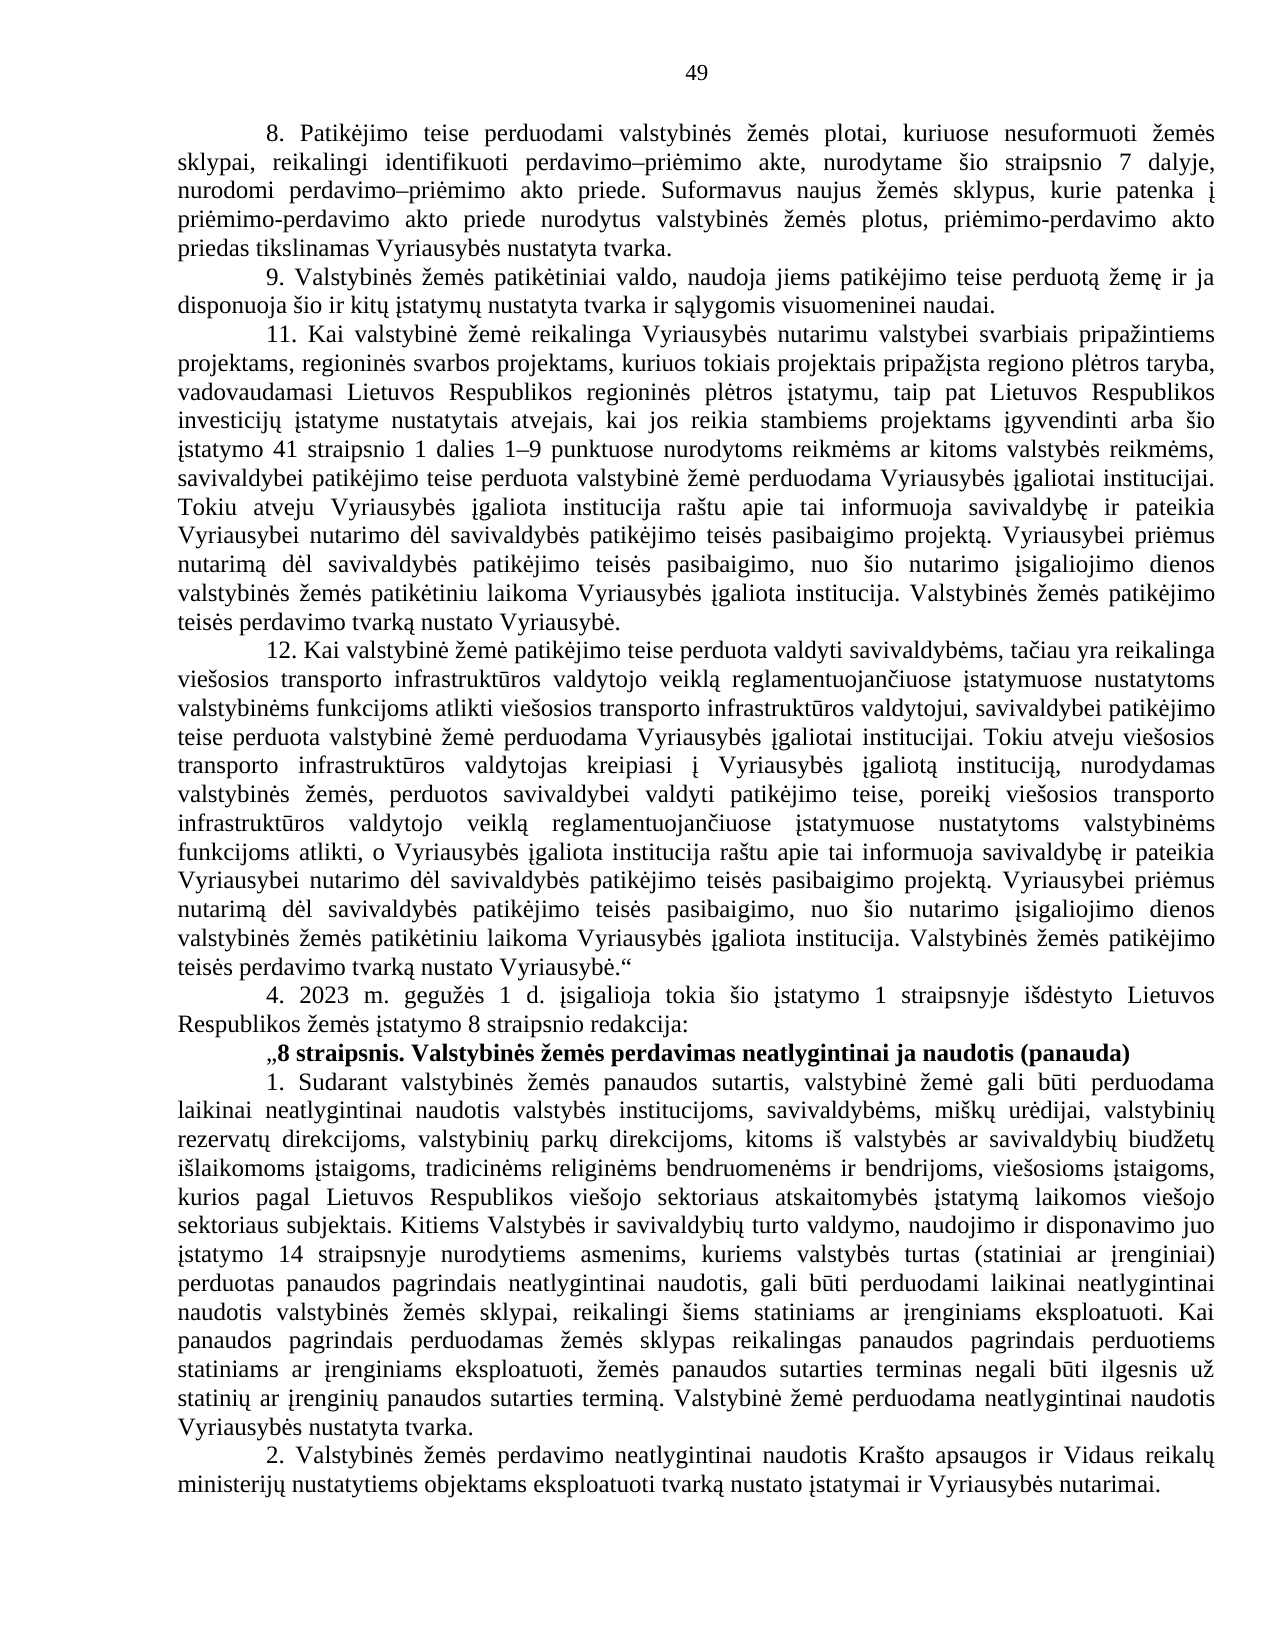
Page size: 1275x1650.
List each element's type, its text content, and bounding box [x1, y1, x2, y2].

text 12. Kai valstybinė žemė patikėjimo teise perduota valdyti savivaldybėms, tačiau yra reikalinga viešosios transporto infrastruktūros valdytojo veiklą reglamentuojančiuose įstatymuose nustatytoms valstybinėms funkcijoms atlikti viešosios transporto infrastruktūros valdytojui, savivaldybei patikėjimo teise perduota valstybinė žemė perduodama Vyriausybės įgaliotai institucijai. Tokiu atveju viešosios transporto infrastruktūros valdytojas kreipiasi į Vyriausybės įgaliotą instituciją, nurodydamas valstybinės žemės, perduotos savivaldybei valdyti patikėjimo teise, poreikį viešosios transporto infrastruktūros valdytojo veiklą reglamentuojančiuose įstatymuose nustatytoms valstybinėms funkcijoms atlikti, o Vyriausybės įgaliota institucija raštu apie tai informuoja savivaldybę ir pateikia Vyriausybei nutarimo dėl savivaldybės patikėjimo teisės pasibaigimo projektą. Vyriausybei priėmus nutarimą dėl savivaldybės patikėjimo teisės pasibaigimo, nuo šio nutarimo įsigaliojimo dienos valstybinės žemės patikėtiniu laikoma Vyriausybės įgaliota institucija. Valstybinės žemės patikėjimo teisės perdavimo tvarką nustato Vyriausybė.“ [177, 636, 1216, 981]
text 9. Valstybinės žemės patikėtiniai valdo, naudoja jiems patikėjimo teise perduotą žemę ir ja disponuoja šio ir kitų įstatymų nustatyta tvarka ir sąlygomis visuomeninei naudai. [177, 262, 1216, 319]
text „8 straipsnis. Valstybinės žemės perdavimas neatlygintinai ja naudotis (panauda) [177, 1038, 1216, 1067]
text 2. Valstybinės žemės perdavimo neatlygintinai naudotis Krašto apsaugos ir Vidaus reikalų ministerijų nustatytiems objektams eksploatuoti tvarką nustato įstatymai ir Vyriausybės nutarimai. [177, 1441, 1216, 1498]
text 11. Kai valstybinė žemė reikalinga Vyriausybės nutarimu valstybei svarbiais pripažintiems projektams, regioninės svarbos projektams, kuriuos tokiais projektais pripažįsta regiono plėtros taryba, vadovaudamasi Lietuvos Respublikos regioninės plėtros įstatymu, taip pat Lietuvos Respublikos investicijų įstatyme nustatytais atvejais, kai jos reikia stambiems projektams įgyvendinti arba šio įstatymo 41 straipsnio 1 dalies 1–9 punktuose nurodytoms reikmėms ar kitoms valstybės reikmėms, savivaldybei patikėjimo teise perduota valstybinė žemė perduodama Vyriausybės įgaliotai institucijai. Tokiu atveju Vyriausybės įgaliota institucija raštu apie tai informuoja savivaldybę ir pateikia Vyriausybei nutarimo dėl savivaldybės patikėjimo teisės pasibaigimo projektą. Vyriausybei priėmus nutarimą dėl savivaldybės patikėjimo teisės pasibaigimo, nuo šio nutarimo įsigaliojimo dienos valstybinės žemės patikėtiniu laikoma Vyriausybės įgaliota institucija. Valstybinės žemės patikėjimo teisės perdavimo tvarką nustato Vyriausybė. [177, 319, 1216, 636]
text 8. Patikėjimo teise perduodami valstybinės žemės plotai, kuriuose nesuformuoti žemės sklypai, reikalingi identifikuoti perdavimo–priėmimo akte, nurodytame šio straipsnio 7 dalyje, nurodomi perdavimo–priėmimo akto priede. Suformavus naujus žemės sklypus, kurie patenka į priėmimo-perdavimo akto priede nurodytus valstybinės žemės plotus, priėmimo-perdavimo akto priedas tikslinamas Vyriausybės nustatyta tvarka. [177, 118, 1216, 262]
text 1. Sudarant valstybinės žemės panaudos sutartis, valstybinė žemė gali būti perduodama laikinai neatlygintinai naudotis valstybės institucijoms, savivaldybėms, miškų urėdijai, valstybinių rezervatų direkcijoms, valstybinių parkų direkcijoms, kitoms iš valstybės ar savivaldybių biudžetų išlaikomoms įstaigoms, tradicinėms religinėms bendruomenėms ir bendrijoms, viešosioms įstaigoms, kurios pagal Lietuvos Respublikos viešojo sektoriaus atskaitomybės įstatymą laikomos viešojo sektoriaus subjektais. Kitiems Valstybės ir savivaldybių turto valdymo, naudojimo ir disponavimo juo įstatymo 14 straipsnyje nurodytiems asmenims, kuriems valstybės turtas (statiniai ar įrenginiai) perduotas panaudos pagrindais neatlygintinai naudotis, gali būti perduodami laikinai neatlygintinai naudotis valstybinės žemės sklypai, reikalingi šiems statiniams ar įrenginiams eksploatuoti. Kai panaudos pagrindais perduodamas žemės sklypas reikalingas panaudos pagrindais perduotiems statiniams ar įrenginiams eksploatuoti, žemės panaudos sutarties terminas negali būti ilgesnis už statinių ar įrenginių panaudos sutarties terminą. Valstybinė žemė perduodama neatlygintinai naudotis Vyriausybės nustatyta tvarka. [177, 1067, 1216, 1441]
text 4. 2023 m. gegužės 1 d. įsigalioja tokia šio įstatymo 1 straipsnyje išdėstyto Lietuvos Respublikos žemės įstatymo 8 straipsnio redakcija: [177, 981, 1216, 1038]
